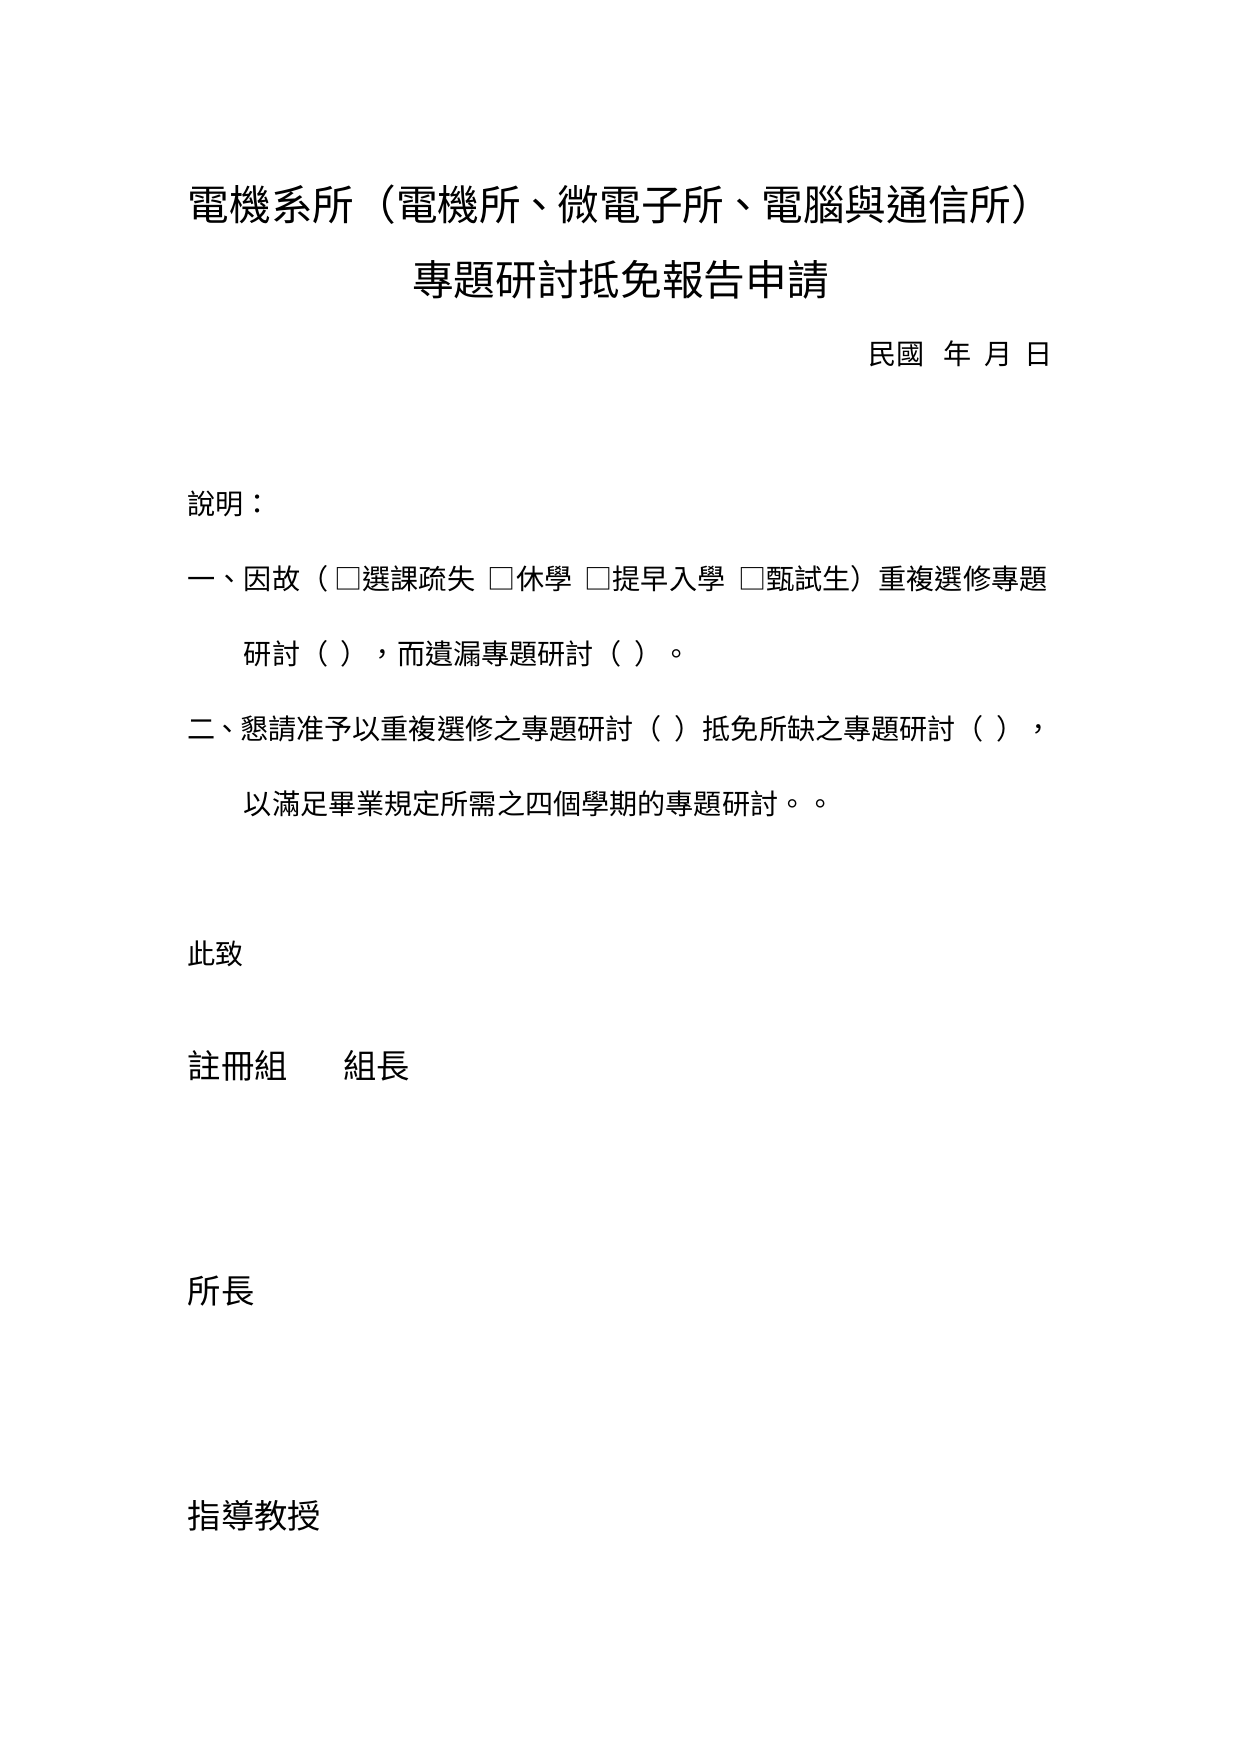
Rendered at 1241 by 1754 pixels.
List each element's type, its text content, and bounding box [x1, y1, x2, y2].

text 此致 [187, 914, 1053, 989]
text 專題研討抵免報告申請 [187, 239, 1053, 314]
text 一、因故（ □選課疏失 □休學 □提早入學 □甄試生）重複選修專題研討（ ），而遺漏專題研討（ ）。 [187, 539, 1053, 689]
text 說明： [187, 464, 1053, 539]
text 所長 [187, 1252, 1053, 1327]
text 二、懇請准予以重複選修之專題研討（ ）抵免所缺之專題研討（ ），以滿足畢業規定所需之四個學期的專題研討。。 [187, 689, 1053, 839]
text 民國 年 月 日 [187, 314, 1053, 389]
text 註冊組 組長 [187, 1027, 1053, 1102]
text 電機系所（電機所、微電子所、電腦與通信所） [187, 164, 1053, 239]
text 指導教授 [187, 1477, 1053, 1552]
